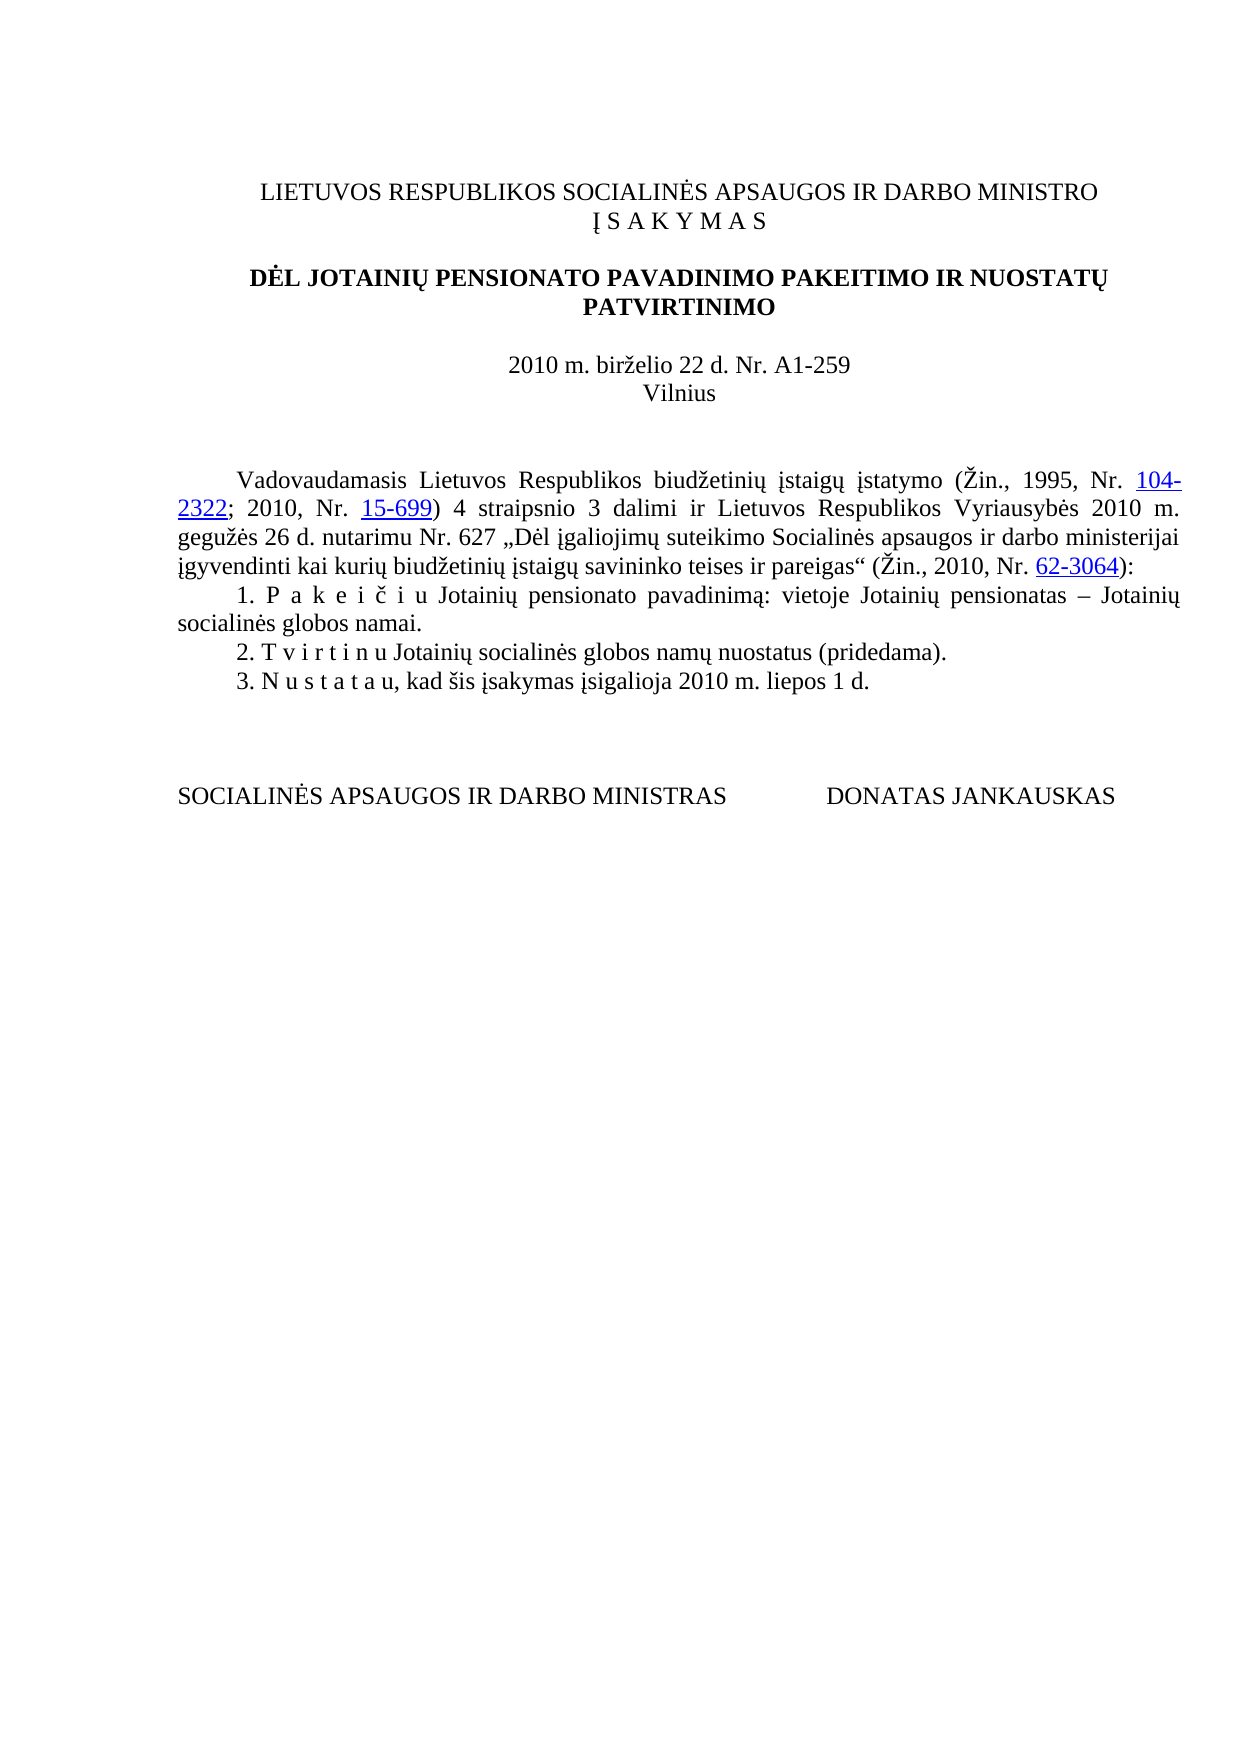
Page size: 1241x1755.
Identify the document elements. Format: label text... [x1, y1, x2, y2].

text dėl jotainių pensionato pavadinimo pakeitimo ir nuostatų patvirtinimo [177, 263, 1181, 321]
text 2. T v i r t i n u Jotainių socialinės globos namų nuostatus (pridedama). [177, 637, 1181, 666]
text Vadovaudamasis Lietuvos Respublikos biudžetinių įstaigų įstatymo (Žin., 1995, Nr. 104-2322; 2010, Nr. 15-699) 4 straipsnio 3 dalimi ir Lietuvos Respublikos Vyriausybės 2010 m. gegužės 26 d. nutarimu Nr. 627 „Dėl įgaliojimų suteikimo Socialinės apsaugos ir darbo ministerijai įgyvendinti kai kurių biudžetinių įstaigų savininko teises ir pareigas“ (Žin., 2010, Nr. 62-3064): [177, 465, 1181, 580]
text Vilnius [177, 378, 1181, 407]
text 1. P a k e i č i u Jotainių pensionato pavadinimą: vietoje Jotainių pensionatas – Jotainių socialinės globos namai. [177, 580, 1181, 637]
text 2010 m. birželio 22 d. Nr. A1-259 [177, 350, 1181, 378]
text 3. N u s t a t a u, kad šis įsakymas įsigalioja 2010 m. liepos 1 d. [177, 666, 1181, 695]
text Socialinės apsaugos ir darbo ministras Donatas Jankauskas [177, 781, 1181, 810]
text Į S A K Y M A S [177, 206, 1181, 235]
text LIETUVOS RESPUBLIKOS SOCIALINĖS APSAUGOS IR DARBO MINISTRO [177, 177, 1181, 206]
